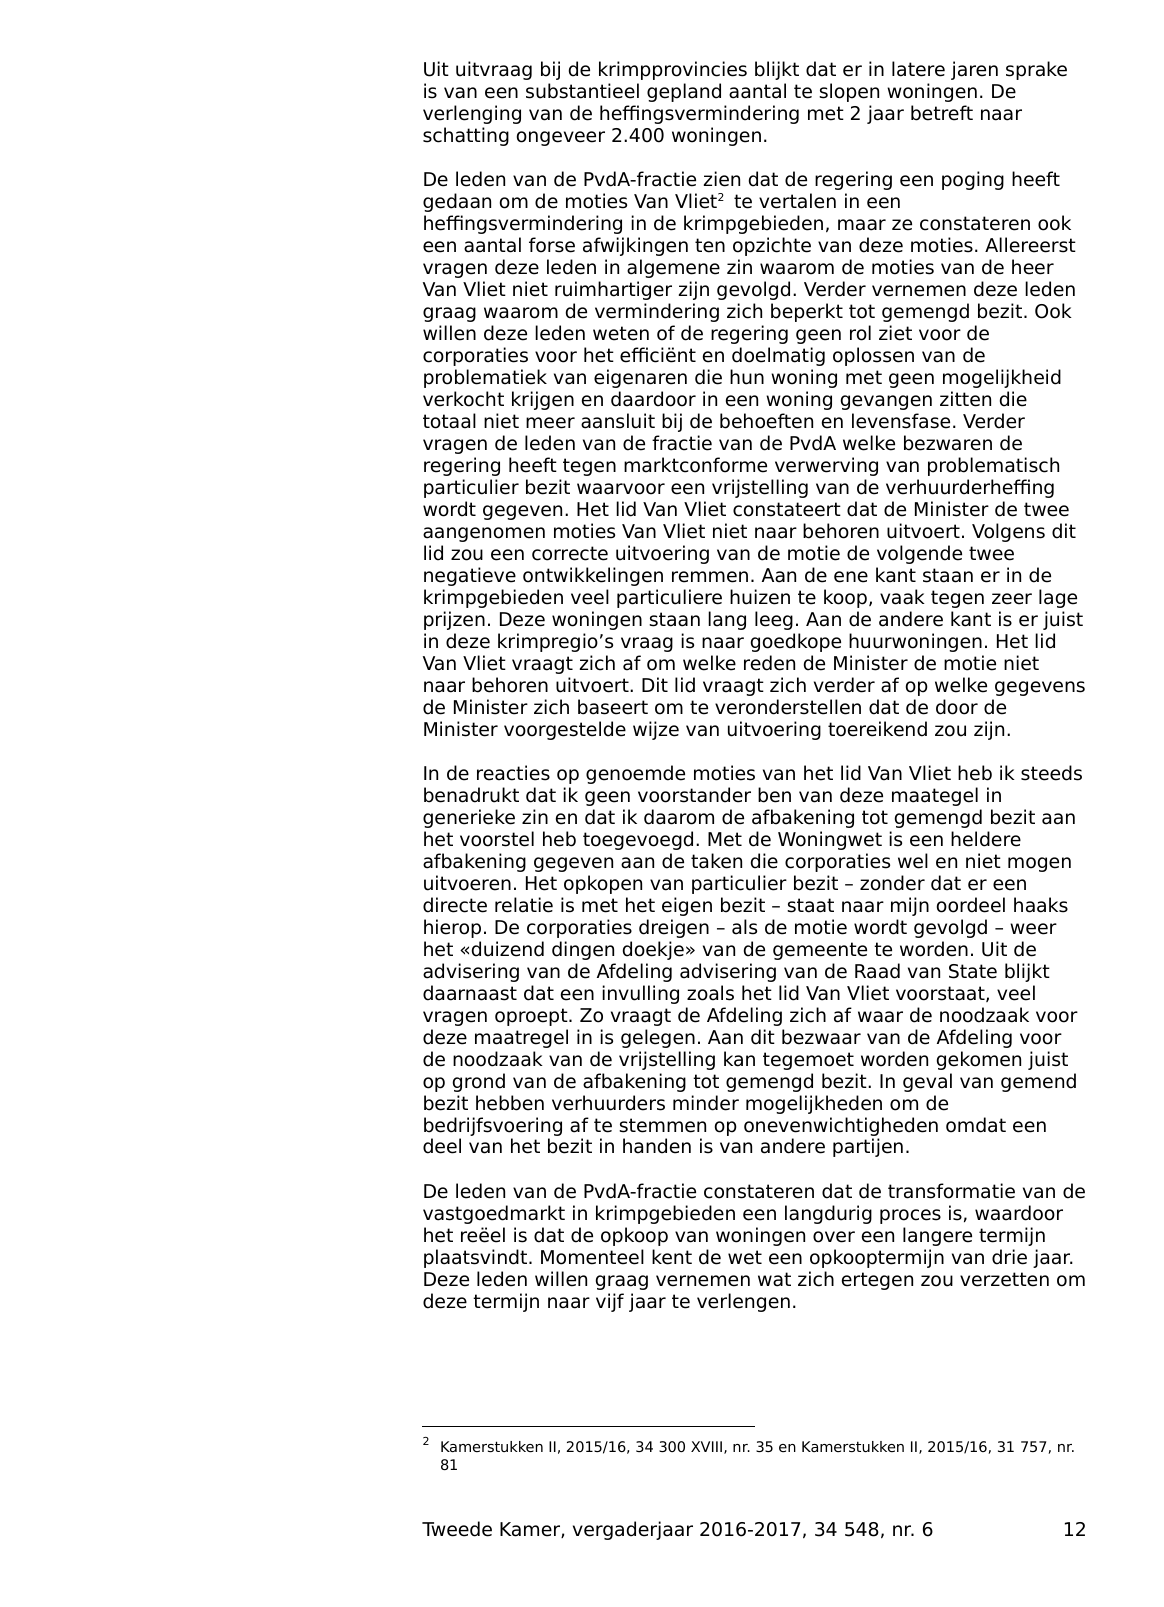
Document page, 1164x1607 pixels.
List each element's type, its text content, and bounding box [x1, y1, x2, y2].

text In de reacties op genoemde moties van het lid Van Vliet heb ik steeds benadrukt dat ik geen voorstander ben van deze maategel in generieke zin en dat ik daarom de afbakening tot gemengd bezit aan het voorstel heb toegevoegd. Met de Woningwet is een heldere afbakening gegeven aan de taken die corporaties wel en niet mogen uitvoeren. Het opkopen van particulier bezit – zonder dat er een directe relatie is met het eigen bezit – staat naar mijn oordeel haaks hierop. De corporaties dreigen – als de motie wordt gevolgd – weer het «duizend dingen doekje» van de gemeente te worden. Uit de advisering van de Afdeling advisering van de Raad van State blijkt daarnaast dat een invulling zoals het lid Van Vliet voorstaat, veel vragen oproept. Zo vraagt de Afdeling zich af waar de noodzaak voor deze maatregel in is gelegen. Aan dit bezwaar van de Afdeling voor de noodzaak van de vrijstelling kan tegemoet worden gekomen juist op grond van de afbakening tot gemengd bezit. In geval van gemend bezit hebben verhuurders minder mogelijkheden om de bedrijfsvoering af te stemmen op onevenwichtigheden omdat een deel van het bezit in handen is van andere partijen. [422, 763, 1087, 1158]
text De leden van de PvdA-fractie zien dat de regering een poging heeft gedaan om de moties Van Vliet te vertalen in een heffingsvermindering in de krimpgebieden, maar ze constateren ook een aantal forse afwijkingen ten opzichte van deze moties. Allereerst vragen deze leden in algemene zin waarom de moties van de heer Van Vliet niet ruimhartiger zijn gevolgd. Verder vernemen deze leden graag waarom de vermindering zich beperkt tot gemengd bezit. Ook willen deze leden weten of de regering geen rol ziet voor de corporaties voor het efficiënt en doelmatig oplossen van de problematiek van eigenaren die hun woning met geen mogelijkheid verkocht krijgen en daardoor in een woning gevangen zitten die totaal niet meer aansluit bij de behoeften en levensfase. Verder vragen de leden van de fractie van de PvdA welke bezwaren de regering heeft tegen marktconforme verwerving van problematisch particulier bezit waarvoor een vrijstelling van de verhuurderheffing wordt gegeven. Het lid Van Vliet constateert dat de Minister de twee aangenomen moties Van Vliet niet naar behoren uitvoert. Volgens dit lid zou een correcte uitvoering van de motie de volgende twee negatieve ontwikkelingen remmen. Aan de ene kant staan er in de krimpgebieden veel particuliere huizen te koop, vaak tegen zeer lage prijzen. Deze woningen staan lang leeg. Aan de andere kant is er juist in deze krimpregio’s vraag is naar goedkope huurwoningen. Het lid Van Vliet vraagt zich af om welke reden de Minister de motie niet naar behoren uitvoert. Dit lid vraagt zich verder af op welke gegevens de Minister zich baseert om te veronderstellen dat de door de Minister voorgestelde wijze van uitvoering toereikend zou zijn. [422, 169, 1087, 741]
text Kamerstukken II, 2015/16, 34 300 XVIII, nr. 35 en Kamerstukken II, 2015/16, 31 757, nr. 81 [422, 1435, 1087, 1474]
text De leden van de PvdA-fractie constateren dat de transformatie van de vastgoedmarkt in krimpgebieden een langdurig proces is, waardoor het reëel is dat de opkoop van woningen over een langere termijn plaatsvindt. Momenteel kent de wet een opkooptermijn van drie jaar. Deze leden willen graag vernemen wat zich ertegen zou verzetten om deze termijn naar vijf jaar te verlengen. [422, 1181, 1087, 1312]
text Uit uitvraag bij de krimpprovincies blijkt dat er in latere jaren sprake is van een substantieel gepland aantal te slopen woningen. De verlenging van de heffingsvermindering met 2 jaar betreft naar schatting ongeveer 2.400 woningen. [422, 59, 1087, 147]
